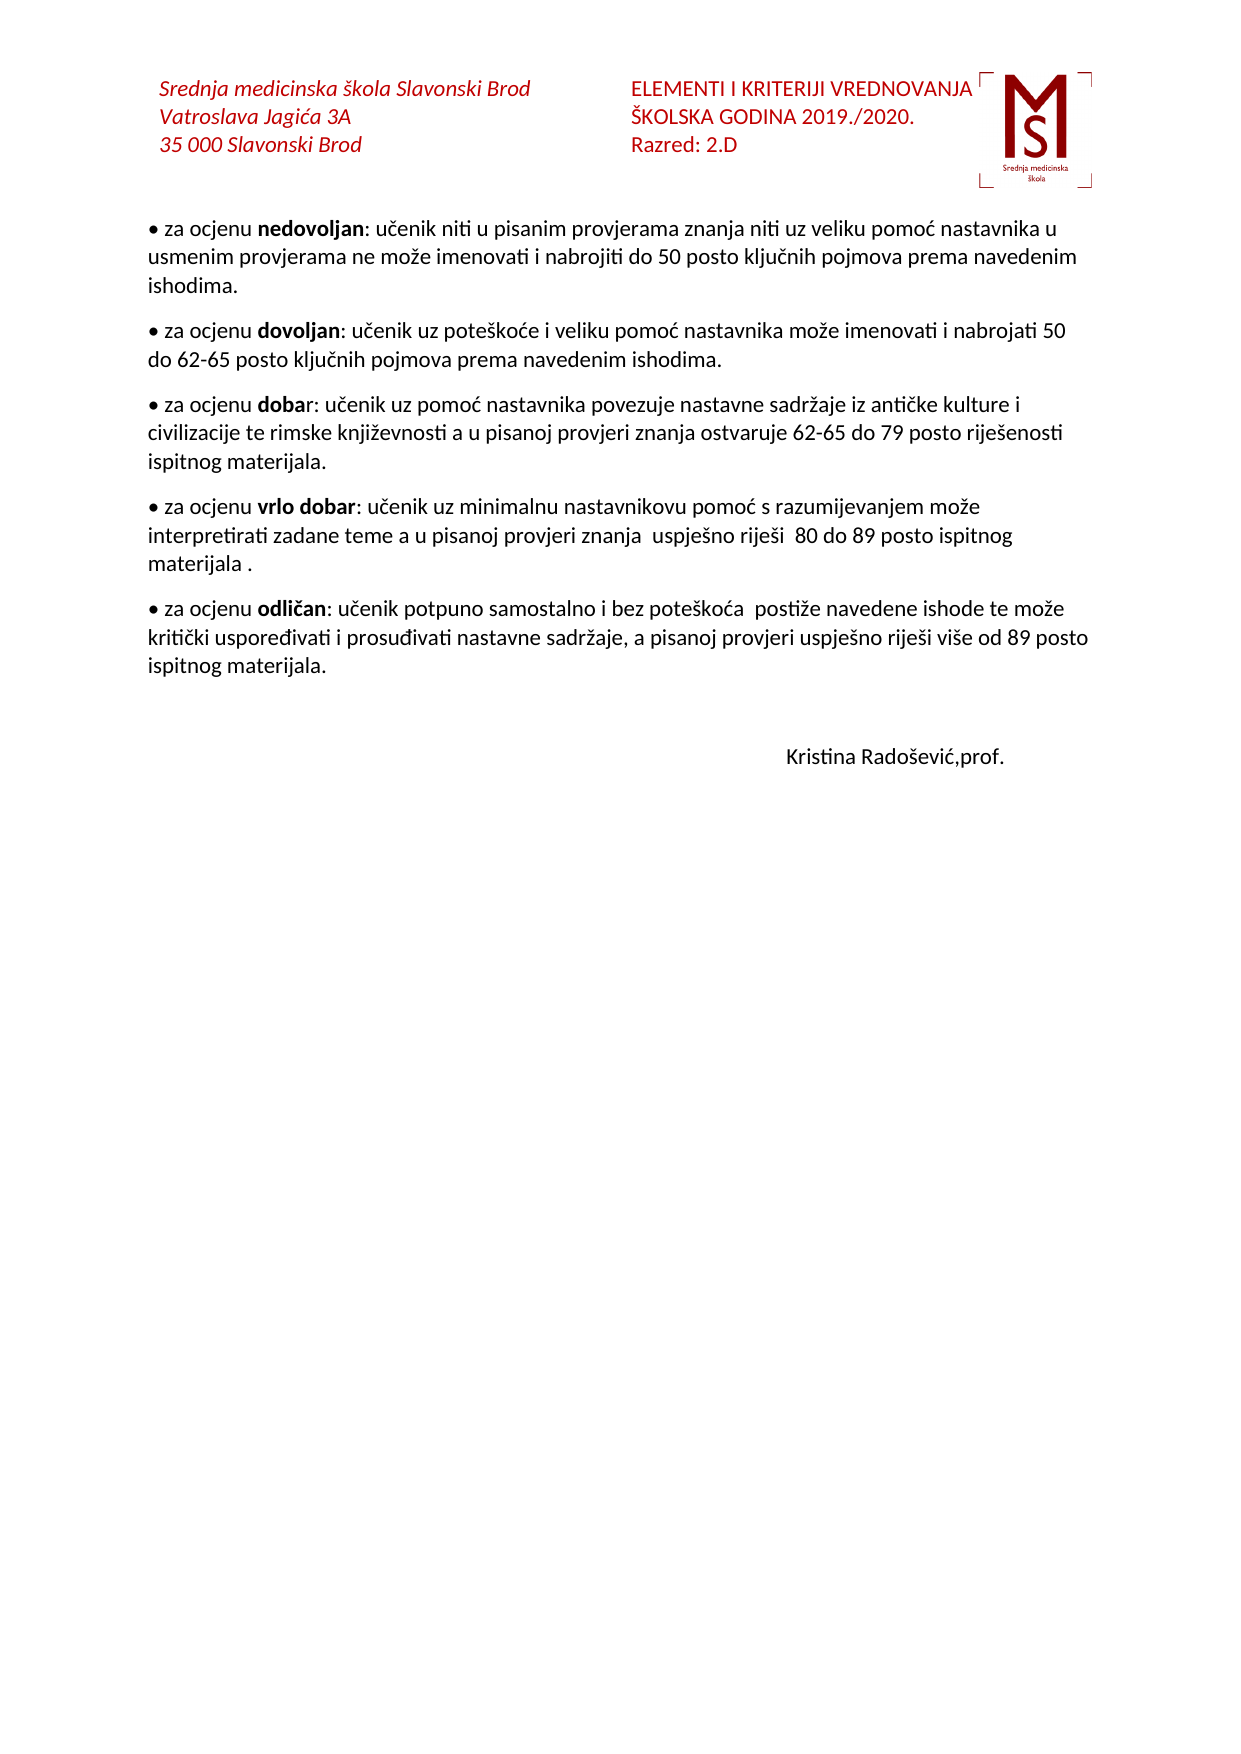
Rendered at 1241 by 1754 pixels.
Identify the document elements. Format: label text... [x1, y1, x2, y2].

text • za ocjenu dobar: učenik uz pomoć nastavnika povezuje nastavne sadržaje iz antičke kulture i civilizacije te rimske književnosti a u pisanoj provjeri znanja ostvaruje 62-65 do 79 posto riješenosti ispitnog materijala. [148, 390, 1093, 475]
text • za ocjenu vrlo dobar: učenik uz minimalnu nastavnikovu pomoć s razumijevanjem može interpretirati zadane teme a u pisanoj provjeri znanja uspješno riješi 80 do 89 posto ispitnog materijala . [148, 492, 1093, 577]
text • za ocjenu odličan: učenik potpuno samostalno i bez poteškoća postiže navedene ishode te može kritički uspoređivati i prosuđivati nastavne sadržaje, a pisanoj provjeri uspješno riješi više od 89 posto ispitnog materijala. [148, 594, 1093, 679]
text • za ocjenu dovoljan: učenik uz poteškoće i veliku pomoć nastavnika može imenovati i nabrojati 50 do 62-65 posto ključnih pojmova prema navedenim ishodima. [148, 316, 1093, 373]
text Kristina Radošević,prof. [148, 742, 1093, 770]
text • za ocjenu nedovoljan: učenik niti u pisanim provjerama znanja niti uz veliku pomoć nastavnika u usmenim provjerama ne može imenovati i nabrojiti do 50 posto ključnih pojmova prema navedenim ishodima. [148, 214, 1093, 299]
